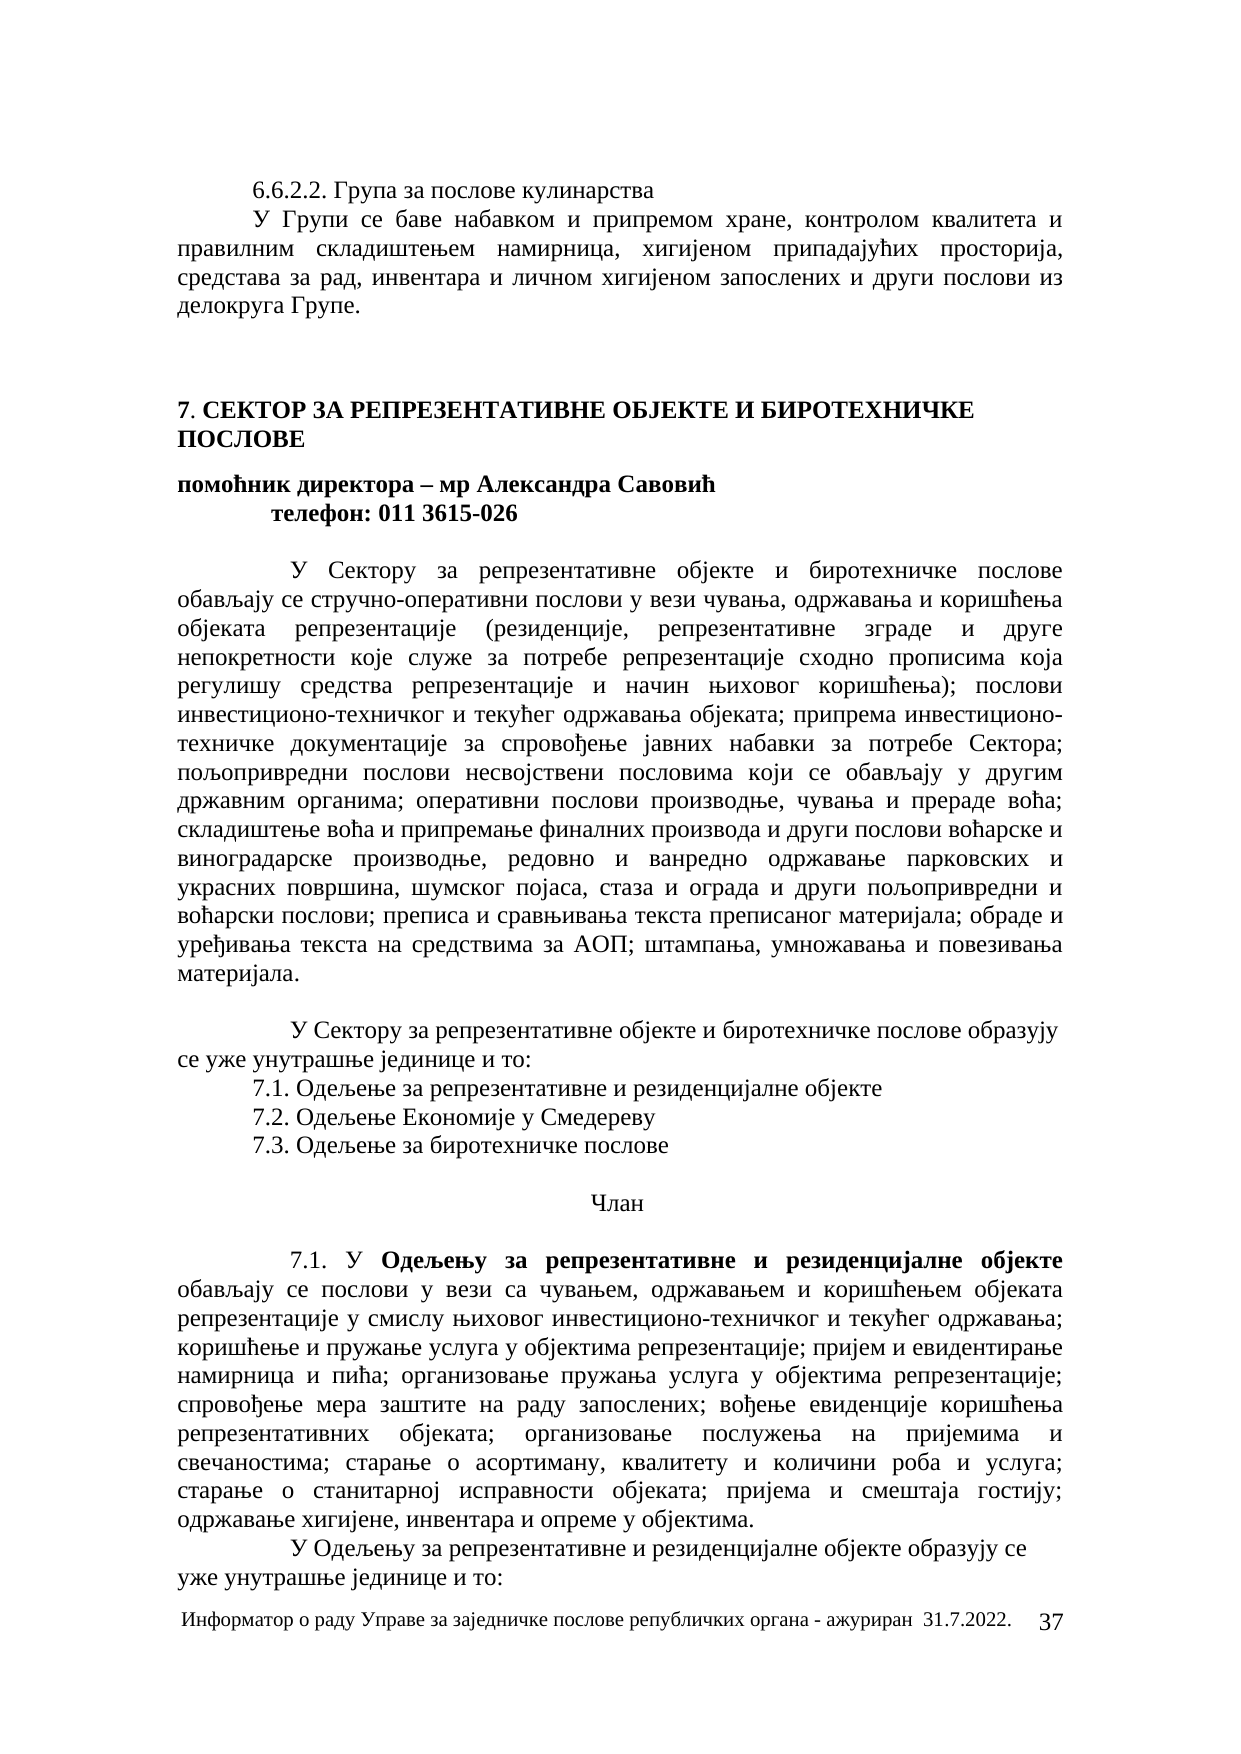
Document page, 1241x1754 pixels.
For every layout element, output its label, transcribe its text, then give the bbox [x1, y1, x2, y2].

text 7. СЕКТОР ЗА РЕПРЕЗЕНТАТИВНЕ ОБЈЕКТЕ И БИРОТЕХНИЧКЕ ПОСЛОВЕ [177, 395, 1063, 452]
text У Групи се баве набавком и припремом хране, контролом квалитета и правилним складиштењем намирница, хигијеном припадајућих просторија, средстава за рад, инвентара и личном хигијеном запослених и други послови из делокруга Групе. [177, 204, 1063, 319]
text 7.1. У Одељењу за репрезентативне и резиденцијалне објекте обављају се послови у вези са чувањем, одржавањем и коришћењем објеката репрезентације у смислу њиховог инвестиционо-техничког и текућег одржавања; коришћење и пружање услуга у објектима репрезентације; пријем и евидентирање намирница и пића; организовање пружања услуга у објектима репрезентације; спровођење мера заштите на раду запослених; вођење евиденције коришћења репрезентативних објеката; организовање послужења на пријемима и свечаностима; старање о асортиману, квалитету и количини роба и услуга; старање о станитарној исправности објеката; пријема и смештаја гостију; одржавање хигијене, инвентара и опреме у објектима. [177, 1246, 1063, 1533]
text У Сектору за репрезентативне објекте и биротехничке послове обављају се стручно-оперативни послови у вези чувања, одржавања и коришћења објеката репрезентације (резиденције, репрезентативне зграде и друге непокретности које служе за потребе репрезентације сходно прописима која регулишу средства репрезентације и начин њиховог коришћења); послови инвестиционо-техничког и текућег одржавања објеката; припрема инвестиционо-техничке документације за спровођење јавних набавки за потребе Сектора; пољопривредни послови несвојствени пословима који се обављају у другим државним органима; оперативни послови производње, чувања и прераде воћа; складиштење воћа и припремање финалних производа и други послови воћарске и виноградарске производње, редовно и ванредно одржавање парковских и украсних површина, шумског појаса, стаза и ограда и други пољопривредни и воћарски послови; преписa и сравњивањa текста преписаног материјалa; обрадe и уређивањa текста на средствима за АОП; штампања, умножавања и повезивања материјала. [177, 556, 1063, 987]
text 7.2. Одељење Економије у Смедереву [177, 1102, 1063, 1131]
text телефон: 011 3615-026 [177, 498, 1063, 527]
text У Сектору за репрезентативне објекте и биротехничке послове образују се уже унутрашње јединице и то: [177, 1016, 1063, 1073]
text 7.3. Oдељење за биротехничке послове [177, 1131, 1063, 1159]
text 7.1. Одељење за репрезентативне и резиденцијалне објекте [177, 1073, 1063, 1102]
text Члан [177, 1188, 1063, 1217]
text 6.6.2.2. Група за послове кулинарства [177, 175, 1063, 204]
text У Одељењу за репрезентативне и резиденцијалне објекте образују се уже унутрашње јединице и то: [177, 1533, 1063, 1591]
text помоћник директора – мр Александра Савовић [177, 469, 1063, 498]
